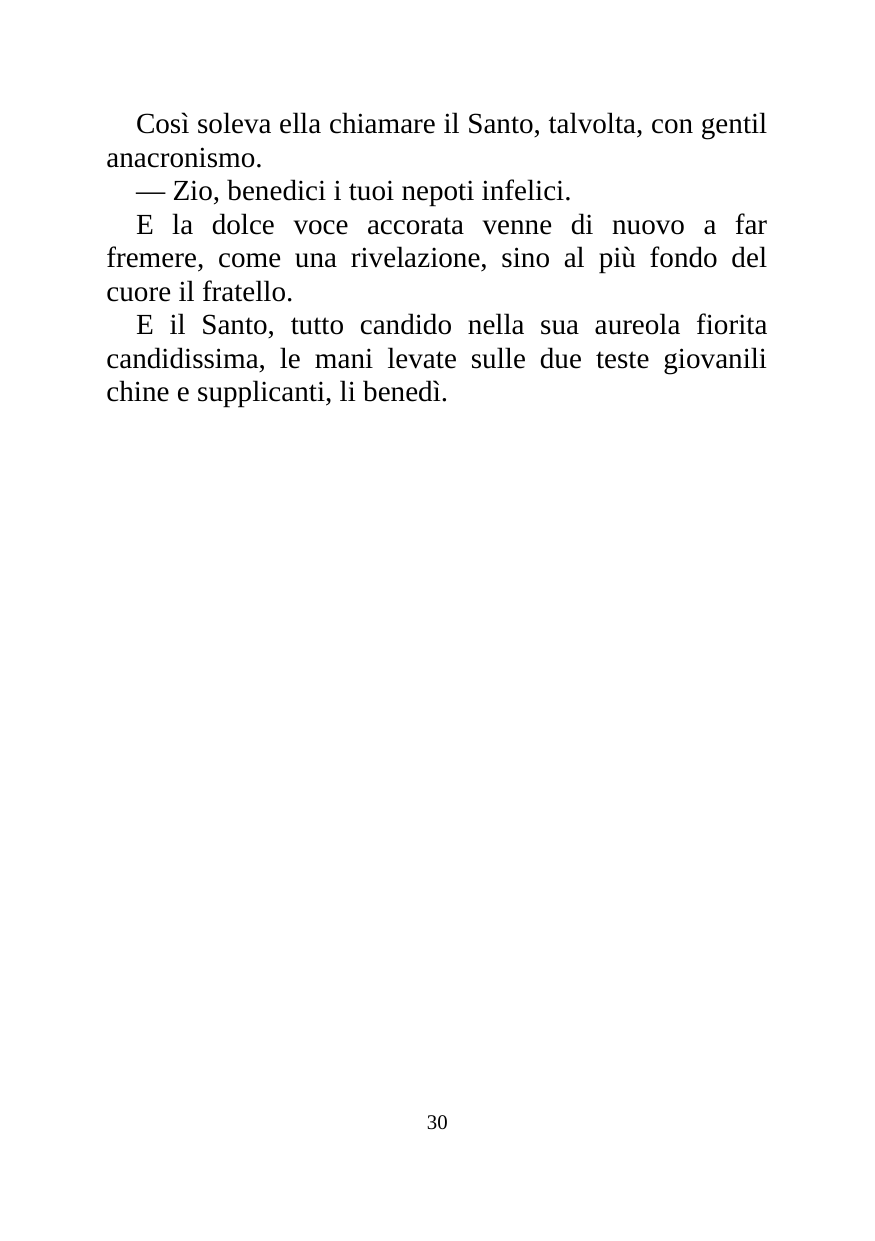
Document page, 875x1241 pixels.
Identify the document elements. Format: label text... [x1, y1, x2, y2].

text E la dolce voce accorata venne di nuovo a far fremere, come una rivelazione, sino al più fondo del cuore il fratello. [106, 207, 768, 307]
text E il Santo, tutto candido nella sua aureola fiorita candidissima, le mani levate sulle due teste giovanili chine e supplicanti, li benedì. [106, 307, 768, 408]
text — Zio, benedici i tuoi nepoti infelici. [106, 173, 768, 207]
text Così soleva ella chiamare il Santo, talvolta, con gentil anacronismo. [106, 106, 768, 173]
